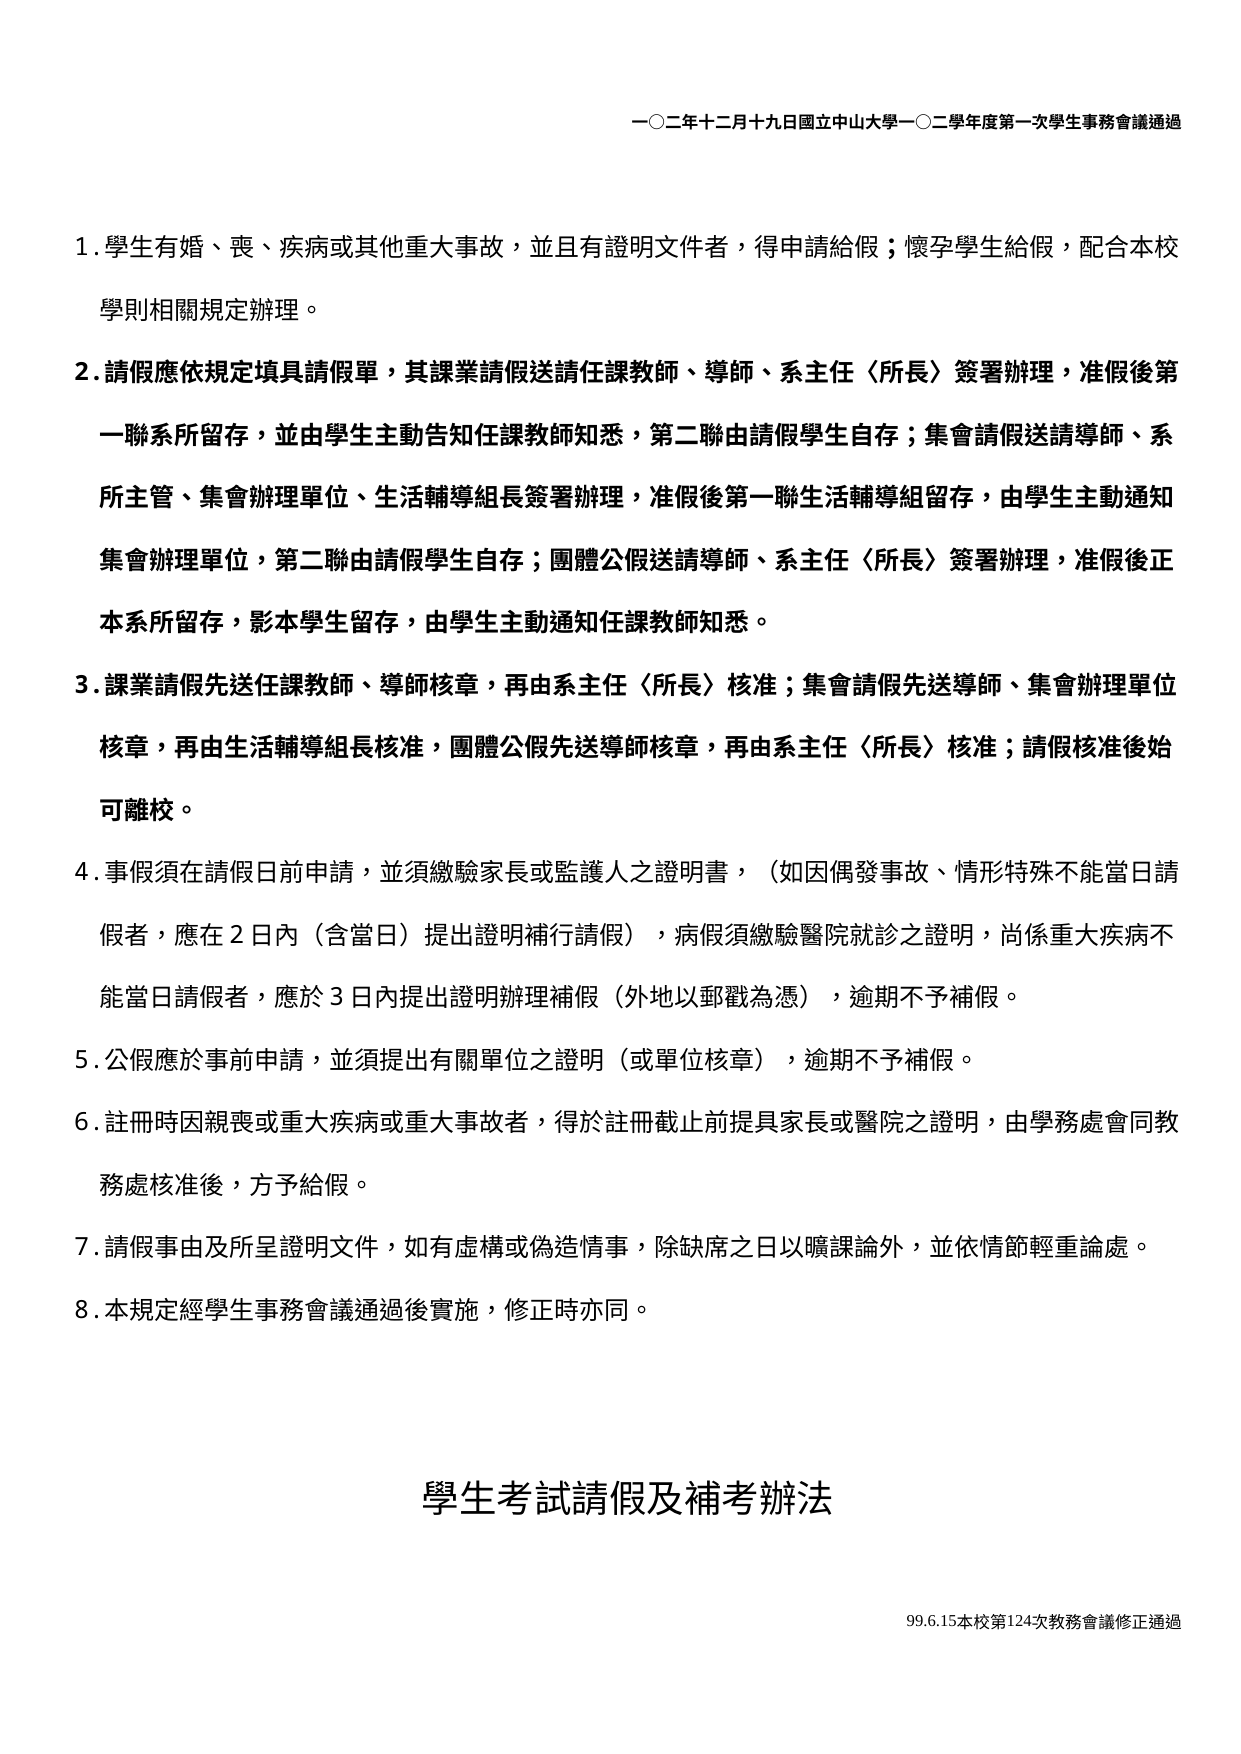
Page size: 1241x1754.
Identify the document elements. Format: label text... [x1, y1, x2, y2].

text 6.註冊時因親喪或重大疾病或重大事故者，得於註冊截止前提具家長或醫院之證明，由學務處會同教務處核准後，方予給假。 [74, 1079, 1181, 1204]
text 7.請假事由及所呈證明文件，如有虛構或偽造情事，除缺席之日以曠課論外，並依情節輕重論處。 [74, 1204, 1181, 1267]
text 3.課業請假先送任課教師、導師核章，再由系主任〈所長〉核准；集會請假先送導師、集會辦理單位核章，再由生活輔導組長核准，團體公假先送導師核章，再由系主任〈所長〉核准；請假核准後始可離校。 [74, 642, 1181, 829]
text 學生考試請假及補考辦法 [74, 1454, 1181, 1517]
text 8.本規定經學生事務會議通過後實施，修正時亦同。 [74, 1267, 1181, 1329]
text 4.事假須在請假日前申請，並須繳驗家長或監護人之證明書，（如因偶發事故、情形特殊不能當日請假者，應在2日內（含當日）提出證明補行請假），病假須繳驗醫院就診之證明，尚係重大疾病不能當日請假者，應於3日內提出證明辦理補假（外地以郵戳為憑），逾期不予補假。 [74, 829, 1181, 1017]
text 5.公假應於事前申請，並須提出有關單位之證明（或單位核章），逾期不予補假。 [74, 1017, 1181, 1079]
text 一○二年十二月十九日國立中山大學一○二學年度第一次學生事務會議通過 [124, 79, 1181, 142]
text 2.請假應依規定填具請假單，其課業請假送請任課教師、導師、系主任〈所長〉簽署辦理，准假後第一聯系所留存，並由學生主動告知任課教師知悉，第二聯由請假學生自存；集會請假送請導師、系所主管、集會辦理單位、生活輔導組長簽署辦理，准假後第一聯生活輔導組留存，由學生主動通知集會辦理單位，第二聯由請假學生自存；團體公假送請導師、系主任〈所長〉簽署辦理，准假後正本系所留存，影本學生留存，由學生主動通知任課教師知悉。 [74, 329, 1181, 642]
text 99.6.15本校第124次教務會議修正通過 [74, 1579, 1181, 1642]
text 1.學生有婚、喪、疾病或其他重大事故，並且有證明文件者，得申請給假；懷孕學生給假，配合本校學則相關規定辦理。 [74, 204, 1181, 329]
